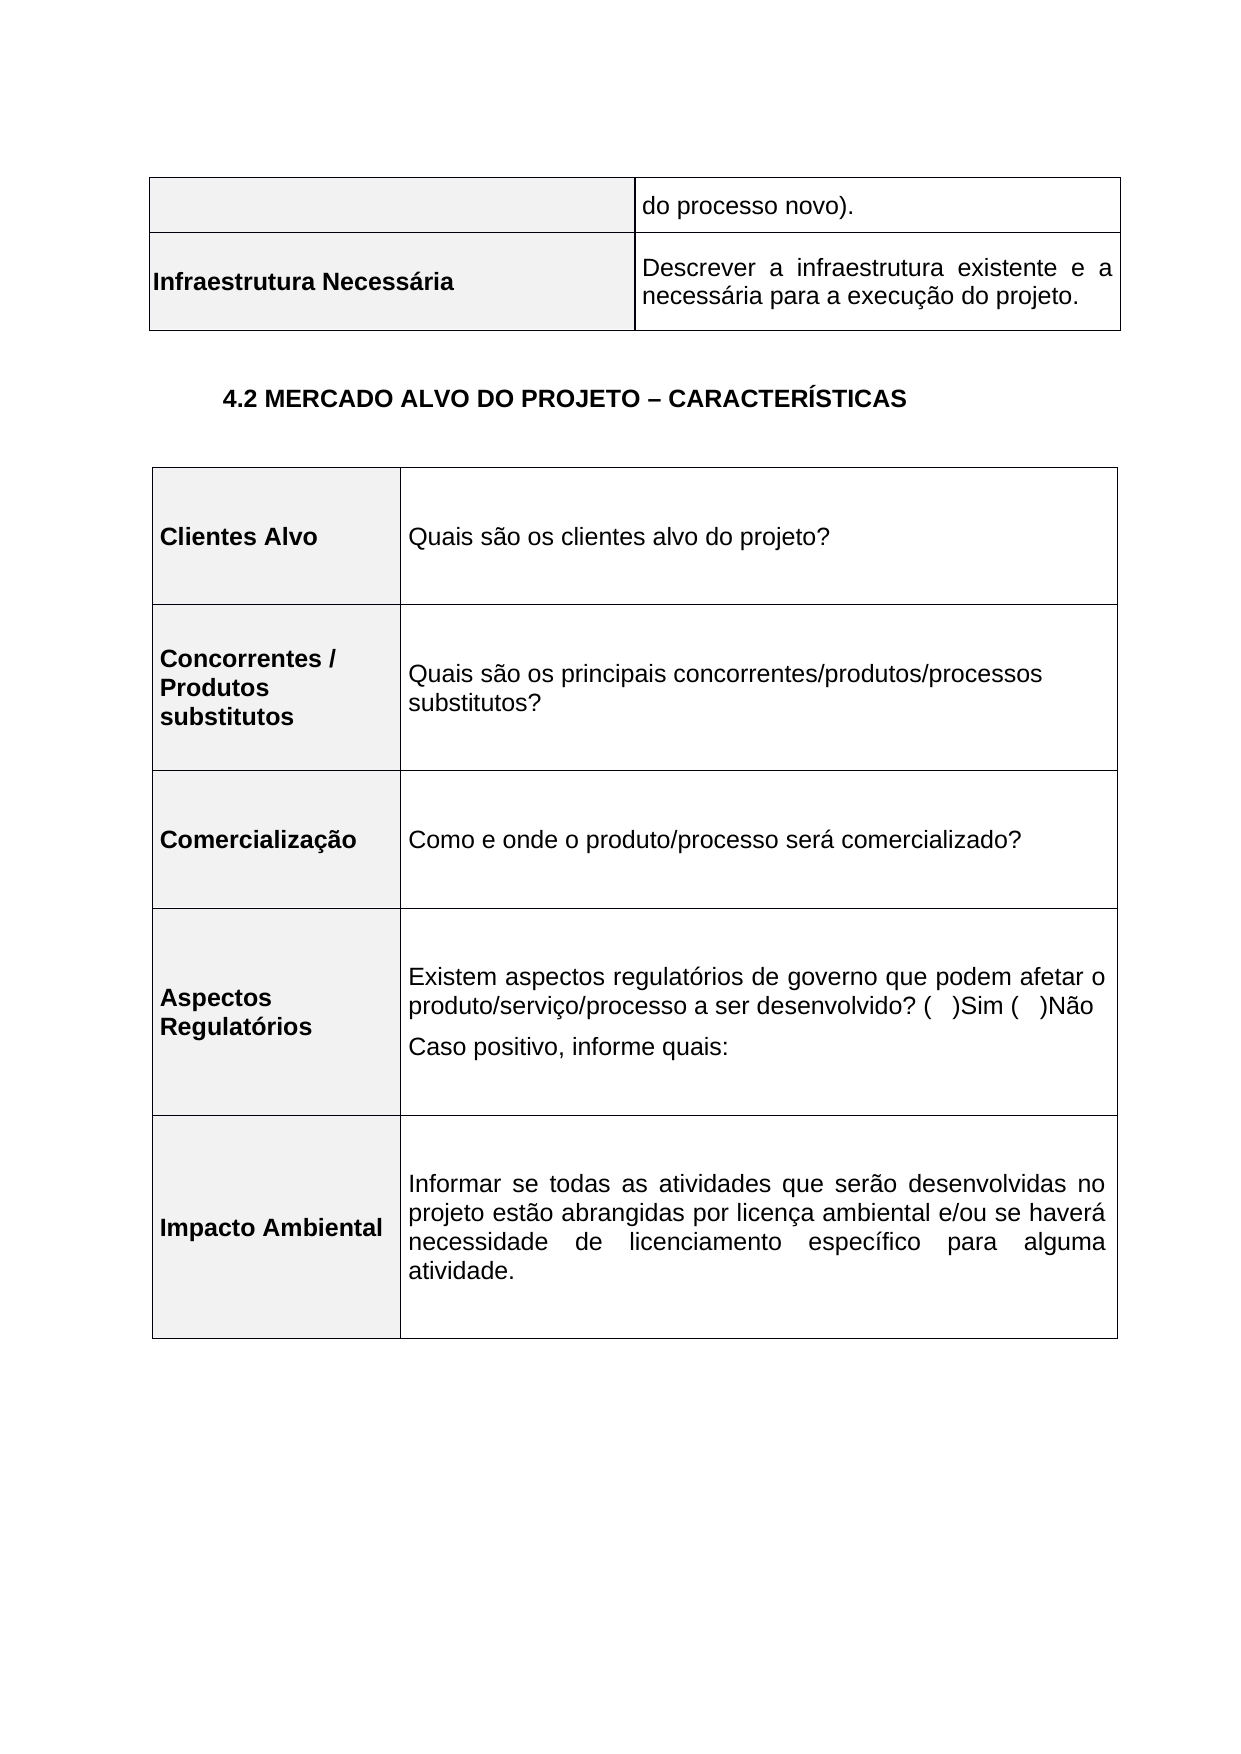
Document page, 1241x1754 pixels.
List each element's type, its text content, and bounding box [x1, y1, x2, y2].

table_cell Descrever a infraestrutura existente e a necessária para a execução do projeto. [636, 233, 1120, 329]
table_cell Informar se todas as atividades que serão desenvolvidas no projeto estão abrangidas por licença ambiental e/ou se haverá necessidade de licenciamento específico para alguma atividade. [401, 1116, 1117, 1338]
table_cell Infraestrutura Necessária [150, 233, 634, 329]
table_cell Impacto Ambiental [153, 1116, 400, 1338]
table_cell do processo novo). [636, 178, 1120, 232]
table_header Quais são os clientes alvo do projeto? [401, 468, 1117, 604]
table_header Clientes Alvo [153, 468, 400, 604]
table_cell Quais são os principais concorrentes/produtos/processos substitutos? [401, 605, 1117, 770]
table_cell Aspectos Regulatórios [153, 909, 400, 1115]
table_cell Existem aspectos regulatórios de governo que podem afetar o produto/serviço/processo a ser desenvolvido? ( )Sim ( )Não Caso positivo, informe quais: [401, 909, 1117, 1115]
table_cell Concorrentes / Produtos substitutos [153, 605, 400, 770]
table_cell Como e onde o produto/processo será comercializado? [401, 771, 1117, 907]
table_cell Comercialização [153, 771, 400, 907]
text 4.2 MERCADO ALVO DO PROJETO – CARACTERÍSTICAS [223, 384, 1122, 413]
table_cell [150, 178, 634, 232]
